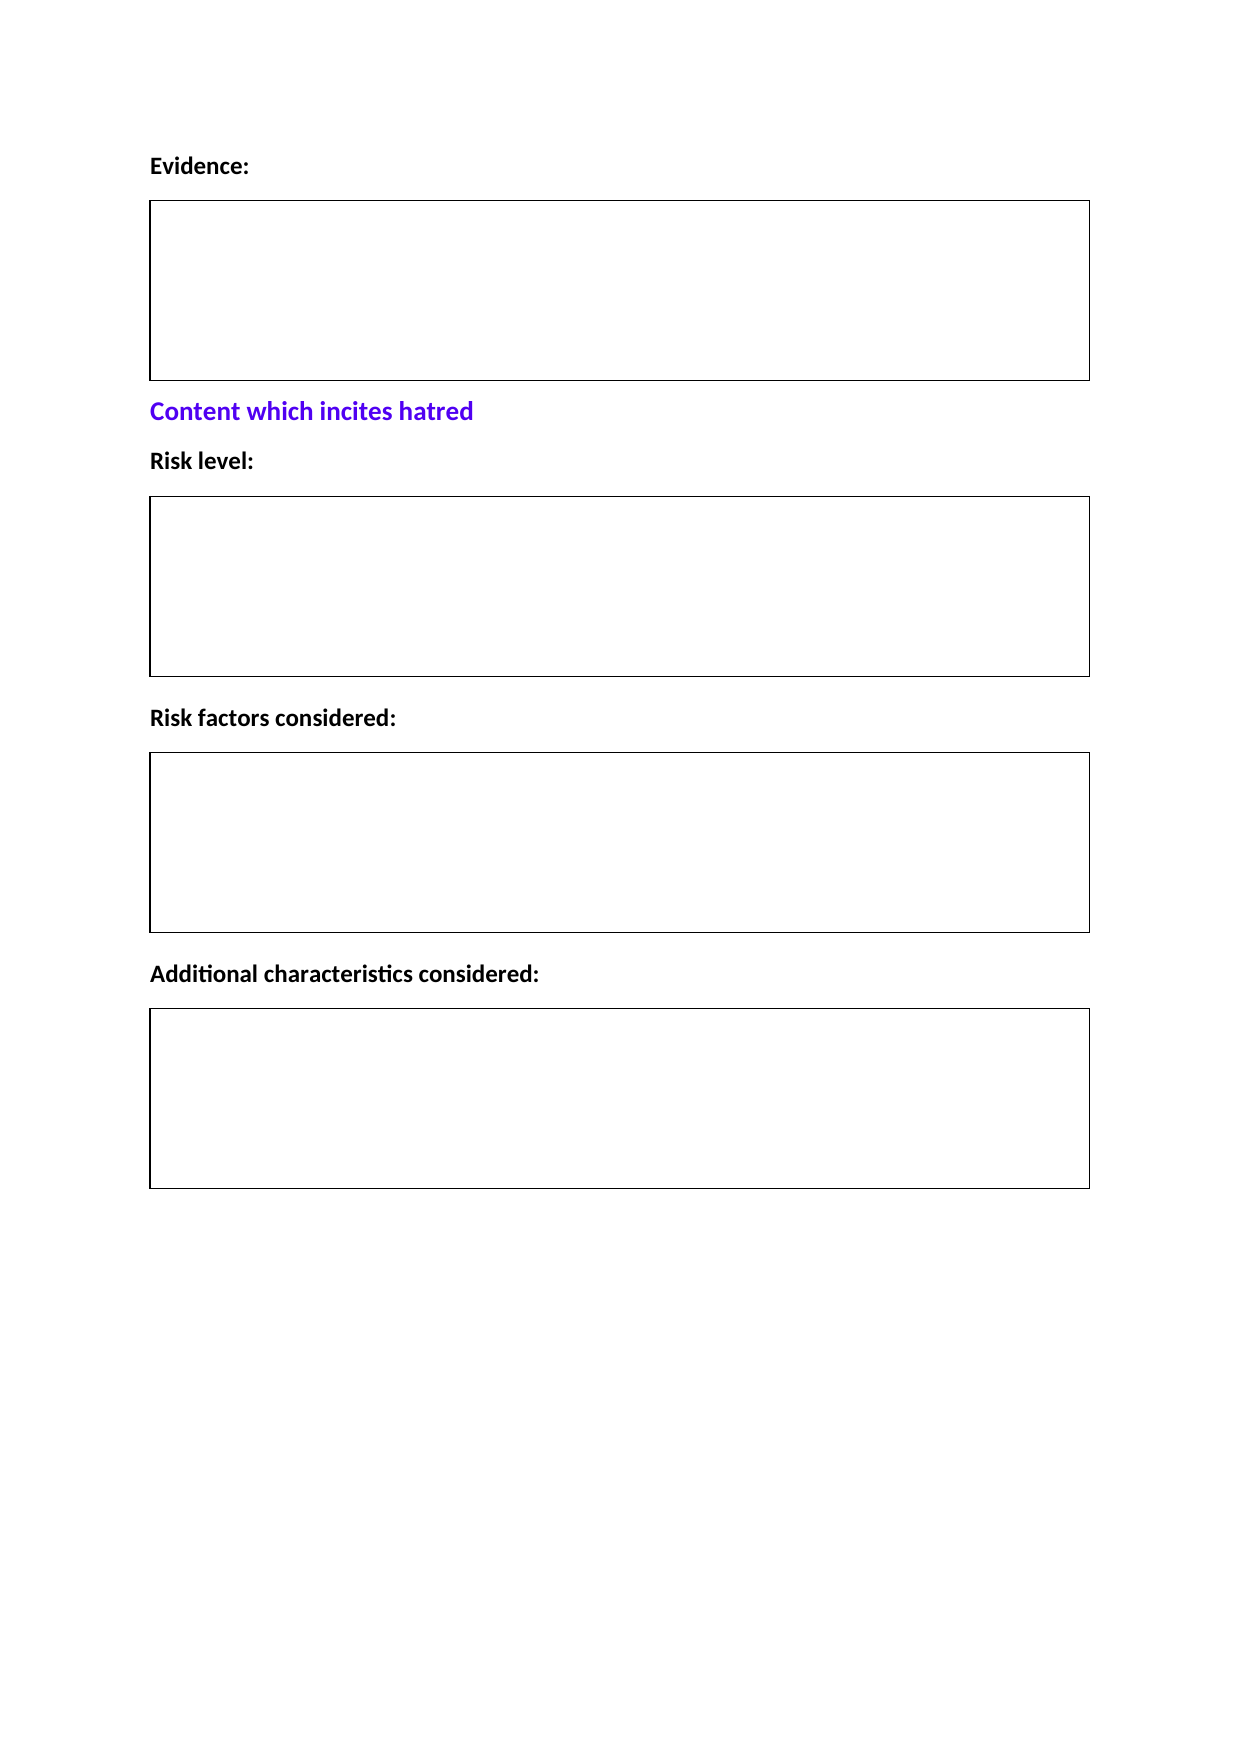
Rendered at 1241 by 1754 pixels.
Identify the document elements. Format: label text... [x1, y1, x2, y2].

text Risk level: [150, 446, 1090, 476]
subtitle Content which incites hatred [150, 394, 1090, 427]
table_header [151, 201, 1089, 380]
text Evidence: [150, 150, 1090, 181]
table_header [151, 1009, 1089, 1188]
table_header [151, 753, 1089, 932]
text Risk factors considered: [150, 702, 1090, 732]
table_header [151, 497, 1089, 676]
text Additional characteristics considered: [150, 958, 1090, 988]
